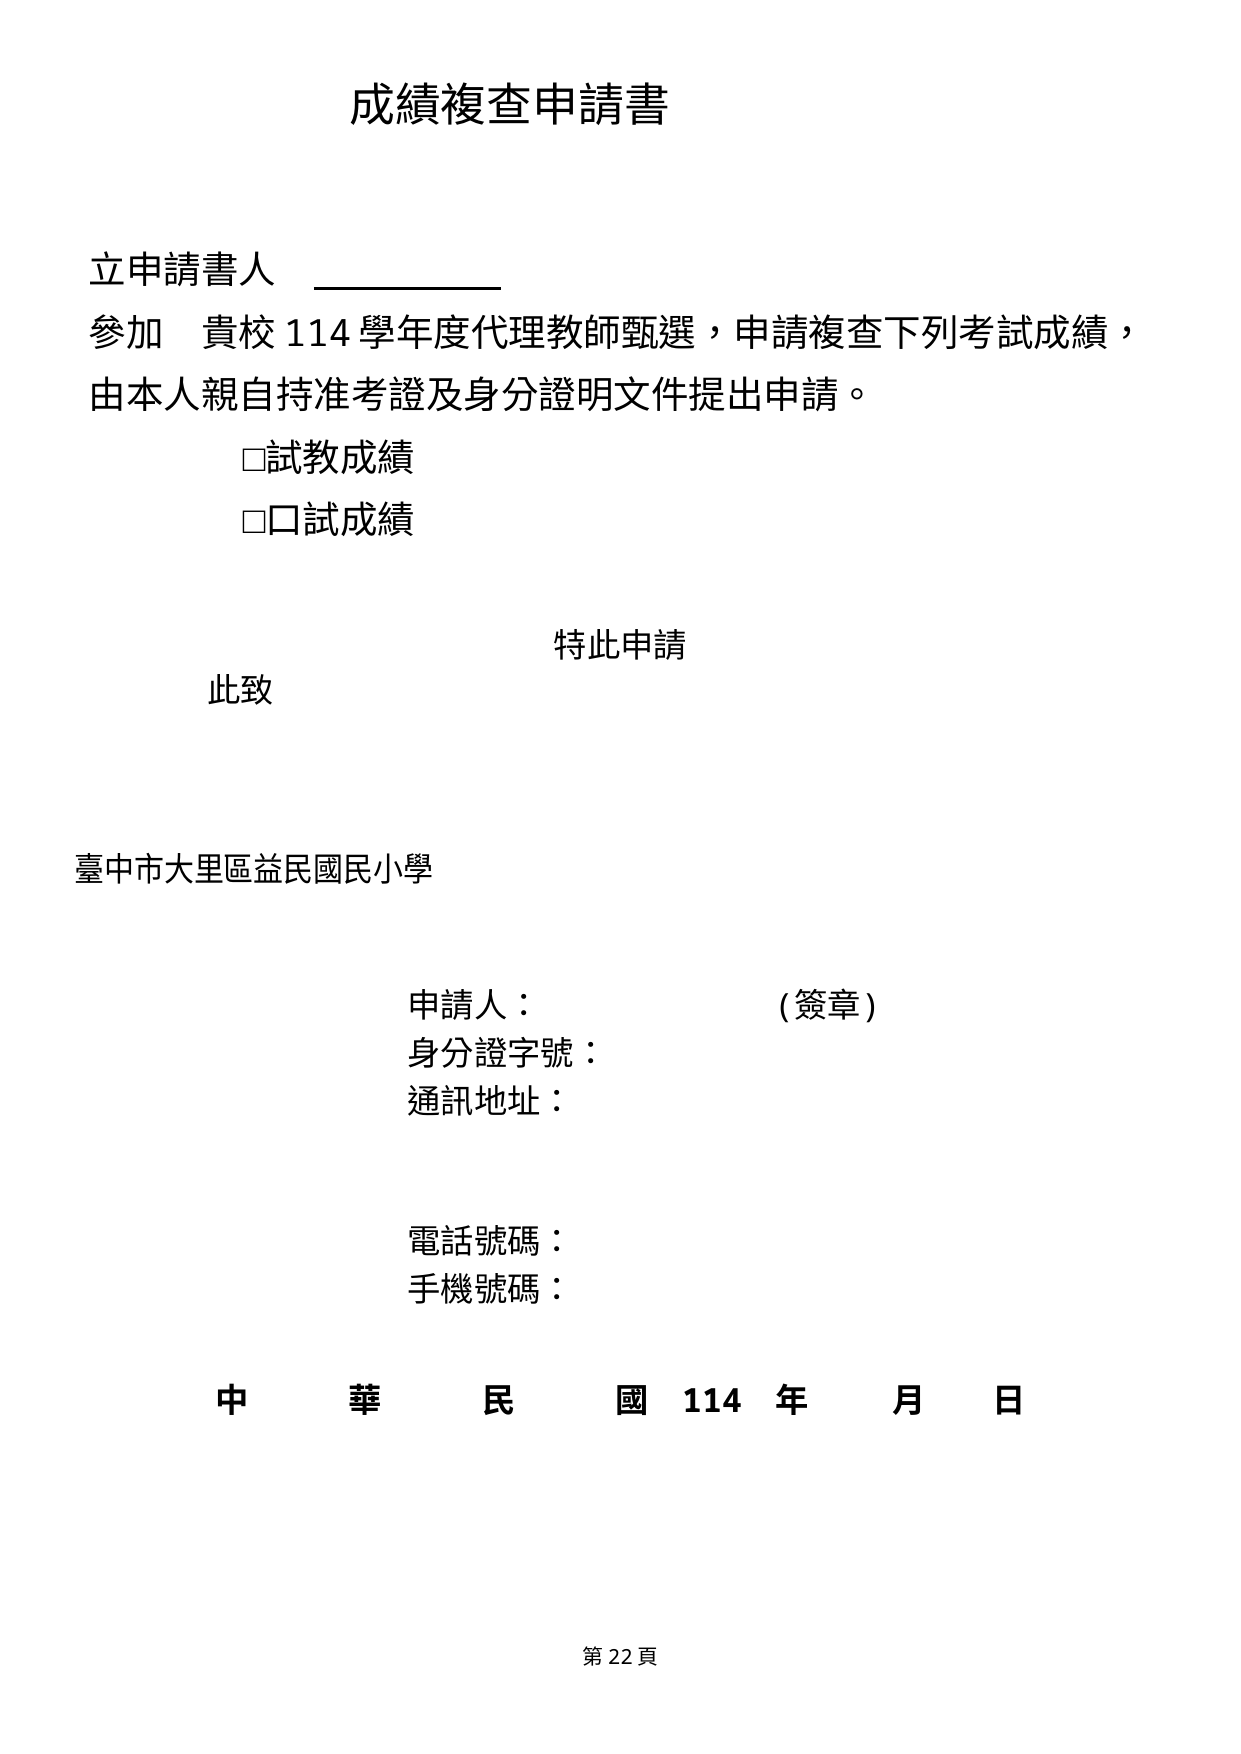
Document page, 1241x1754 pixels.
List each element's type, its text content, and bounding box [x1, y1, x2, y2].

text 中 華 民 國 114 年 月 日 [74, 1356, 1166, 1419]
text 此致 [74, 663, 1166, 712]
text 電話號碼： [74, 1214, 1166, 1263]
text □試教成績 [74, 413, 1166, 476]
text 通訊地址： [74, 1075, 1166, 1123]
text 成績複查申請書 [74, 68, 1166, 135]
text 參加 貴校114學年度代理教師甄選，申請複查下列考試成績，由本人親自持准考證及身分證明文件提出申請。 [89, 288, 1166, 413]
text 立申請書人 [89, 226, 1166, 288]
text 特此申請 [74, 601, 1166, 663]
text 申請人： (簽章) [74, 979, 1166, 1027]
text 身分證字號： [74, 1027, 1166, 1075]
text 臺中市大里區益民國民小學 [74, 825, 1166, 888]
text □口試成績 [74, 476, 1166, 538]
text 手機號碼： [74, 1263, 1166, 1311]
